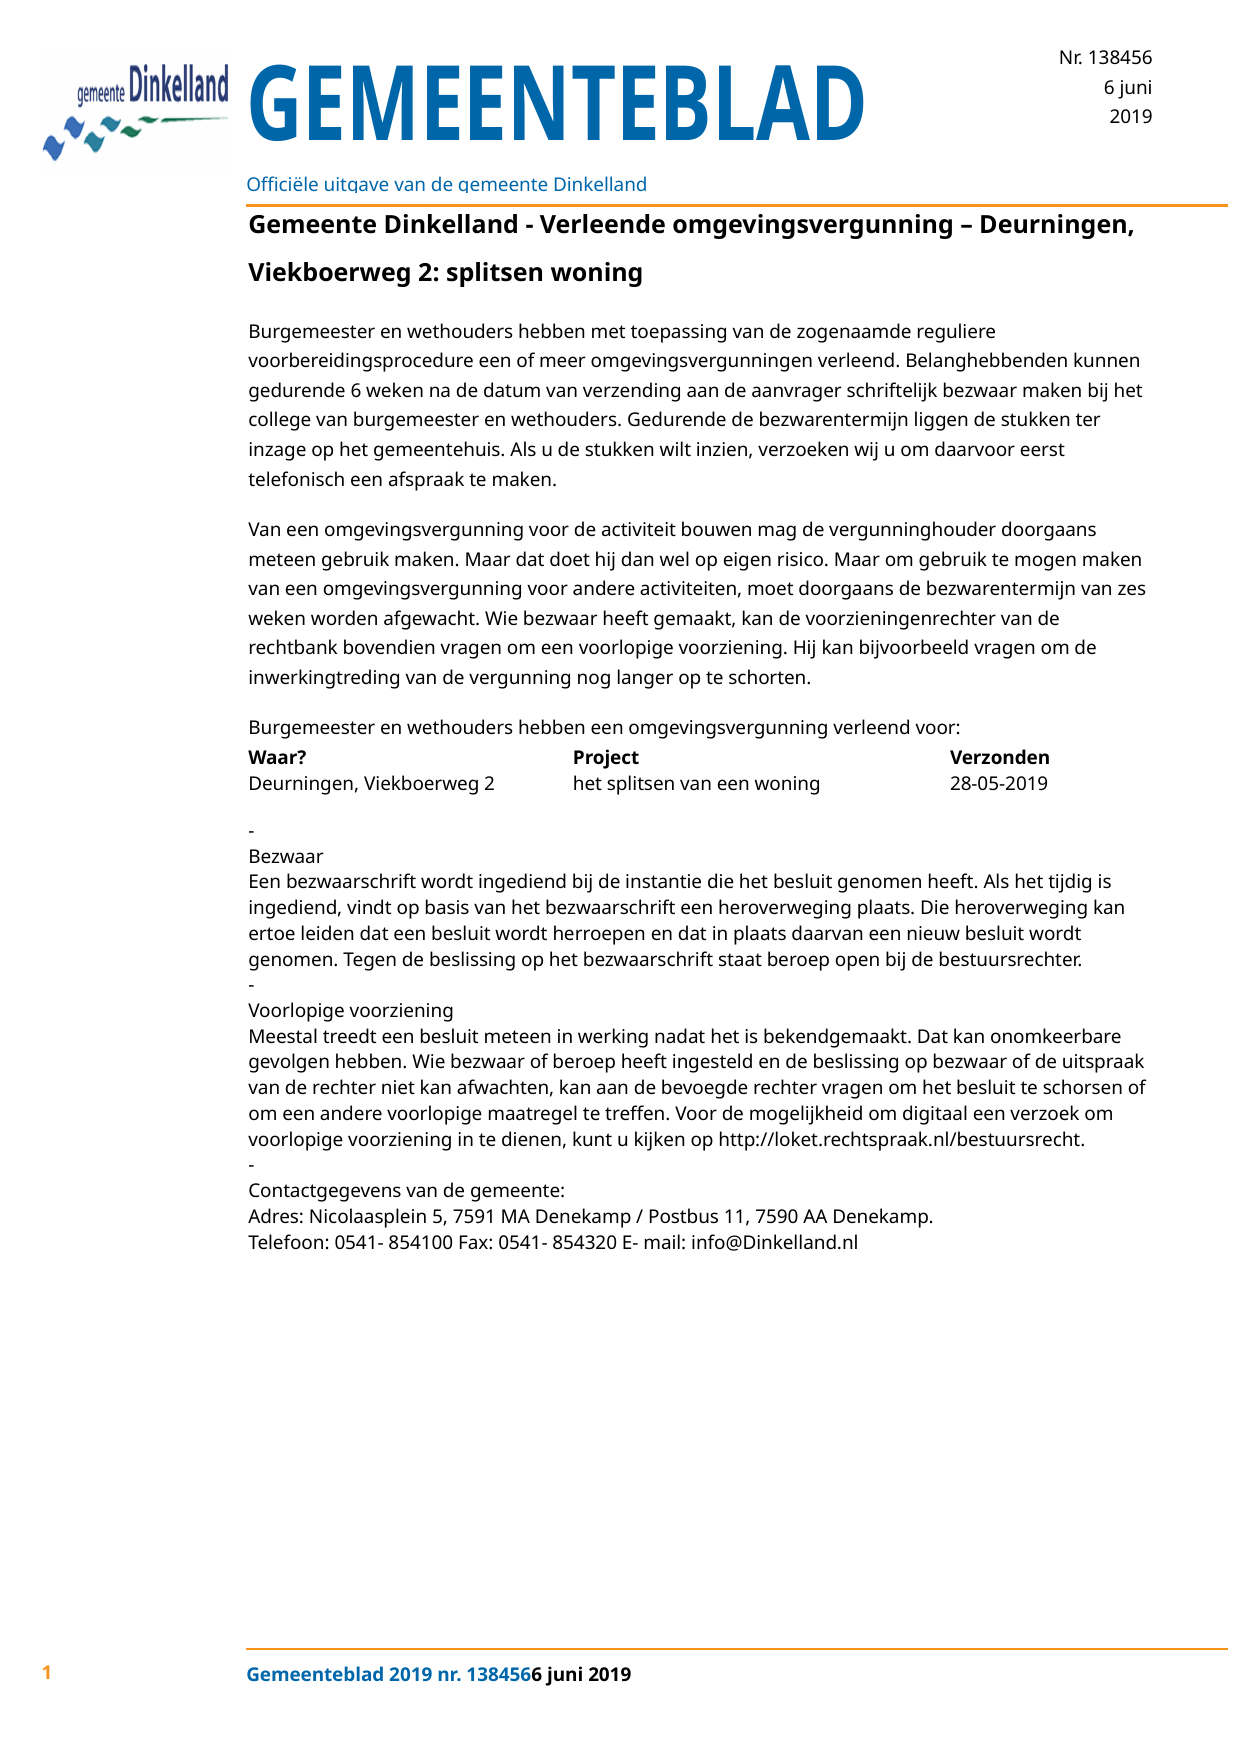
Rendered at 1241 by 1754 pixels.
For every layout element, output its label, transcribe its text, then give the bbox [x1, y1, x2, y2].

table_cell 28-05-2019 [950, 770, 1152, 796]
text Adres: Nicolaasplein 5, 7591 MA Denekamp / Postbus 11, 7590 AA Denekamp. [248, 1203, 1152, 1229]
table_cell het splitsen van een woning [573, 770, 950, 796]
picture [41, 47, 231, 172]
text Contactgegevens van de gemeente: [248, 1177, 1152, 1203]
text Bezwaar [248, 843, 1152, 869]
text Meestal treedt een besluit meteen in werking nadat het is bekendgemaakt. Dat kan onomkeerbare gevolgen hebben. Wie bezwaar of beroep heeft ingesteld en de beslissing op bezwaar of de uitspraak van de rechter niet kan afwachten, kan aan de bevoegde rechter vragen om het besluit te schorsen of om een andere voorlopige maatregel te treffen. Voor de mogelijkheid om digitaal een verzoek om voorlopige voorziening in te dienen, kunt u kijken op http://loket.rechtspraak.nl/bestuursrecht. [248, 1023, 1152, 1152]
text Voorlopige voorziening [248, 997, 1152, 1023]
text - [248, 1152, 1152, 1177]
table_header Verzonden [950, 744, 1152, 770]
text Burgemeester en wethouders hebben met toepassing van de zogenaamde reguliere voorbereidingsprocedure een of meer omgevingsvergunningen verleend. Belanghebbenden kunnen gedurende 6 weken na de datum van verzending aan de aanvrager schriftelijk bezwaar maken bij het college van burgemeester en wethouders. Gedurende de bezwarentermijn liggen de stukken ter inzage op het gemeentehuis. Als u de stukken wilt inzien, verzoeken wij u om daarvoor eerst telefonisch een afspraak te maken. [248, 318, 1152, 492]
text Telefoon: 0541- 854100 Fax: 0541- 854320 E- mail: info@Dinkelland.nl [248, 1229, 1152, 1254]
table_header Waar? [248, 744, 573, 770]
text - [248, 817, 1152, 843]
text Burgemeester en wethouders hebben een omgevingsvergunning verleend voor: [248, 714, 1152, 740]
text Een bezwaarschrift wordt ingediend bij de instantie die het besluit genomen heeft. Als het tijdig is ingediend, vindt op basis van het bezwaarschrift een heroverweging plaats. Die heroverweging kan ertoe leiden dat een besluit wordt herroepen en dat in plaats daarvan een nieuw besluit wordt genomen. Tegen de beslissing op het bezwaarschrift staat beroep open bij de bestuursrechter. [248, 869, 1152, 972]
text Gemeente Dinkelland - Verleende omgevingsvergunning – Deurningen, Viekboerweg 2: splitsen woning [248, 207, 1152, 288]
table_cell Deurningen, Viekboerweg 2 [248, 770, 573, 796]
text - [248, 972, 1152, 997]
text Van een omgevingsvergunning voor de activiteit bouwen mag de vergunninghouder doorgaans meteen gebruik maken. Maar dat doet hij dan wel op eigen risico. Maar om gebruik te mogen maken van een omgevingsvergunning voor andere activiteiten, moet doorgaans de bezwarentermijn van zes weken worden afgewacht. Wie bezwaar heeft gemaakt, kan de voorzieningenrechter van de rechtbank bovendien vragen om een voorlopige voorziening. Hij kan bijvoorbeeld vragen om de inwerkingtreding van de vergunning nog langer op te schorten. [248, 516, 1152, 690]
table_header Project [573, 744, 950, 770]
